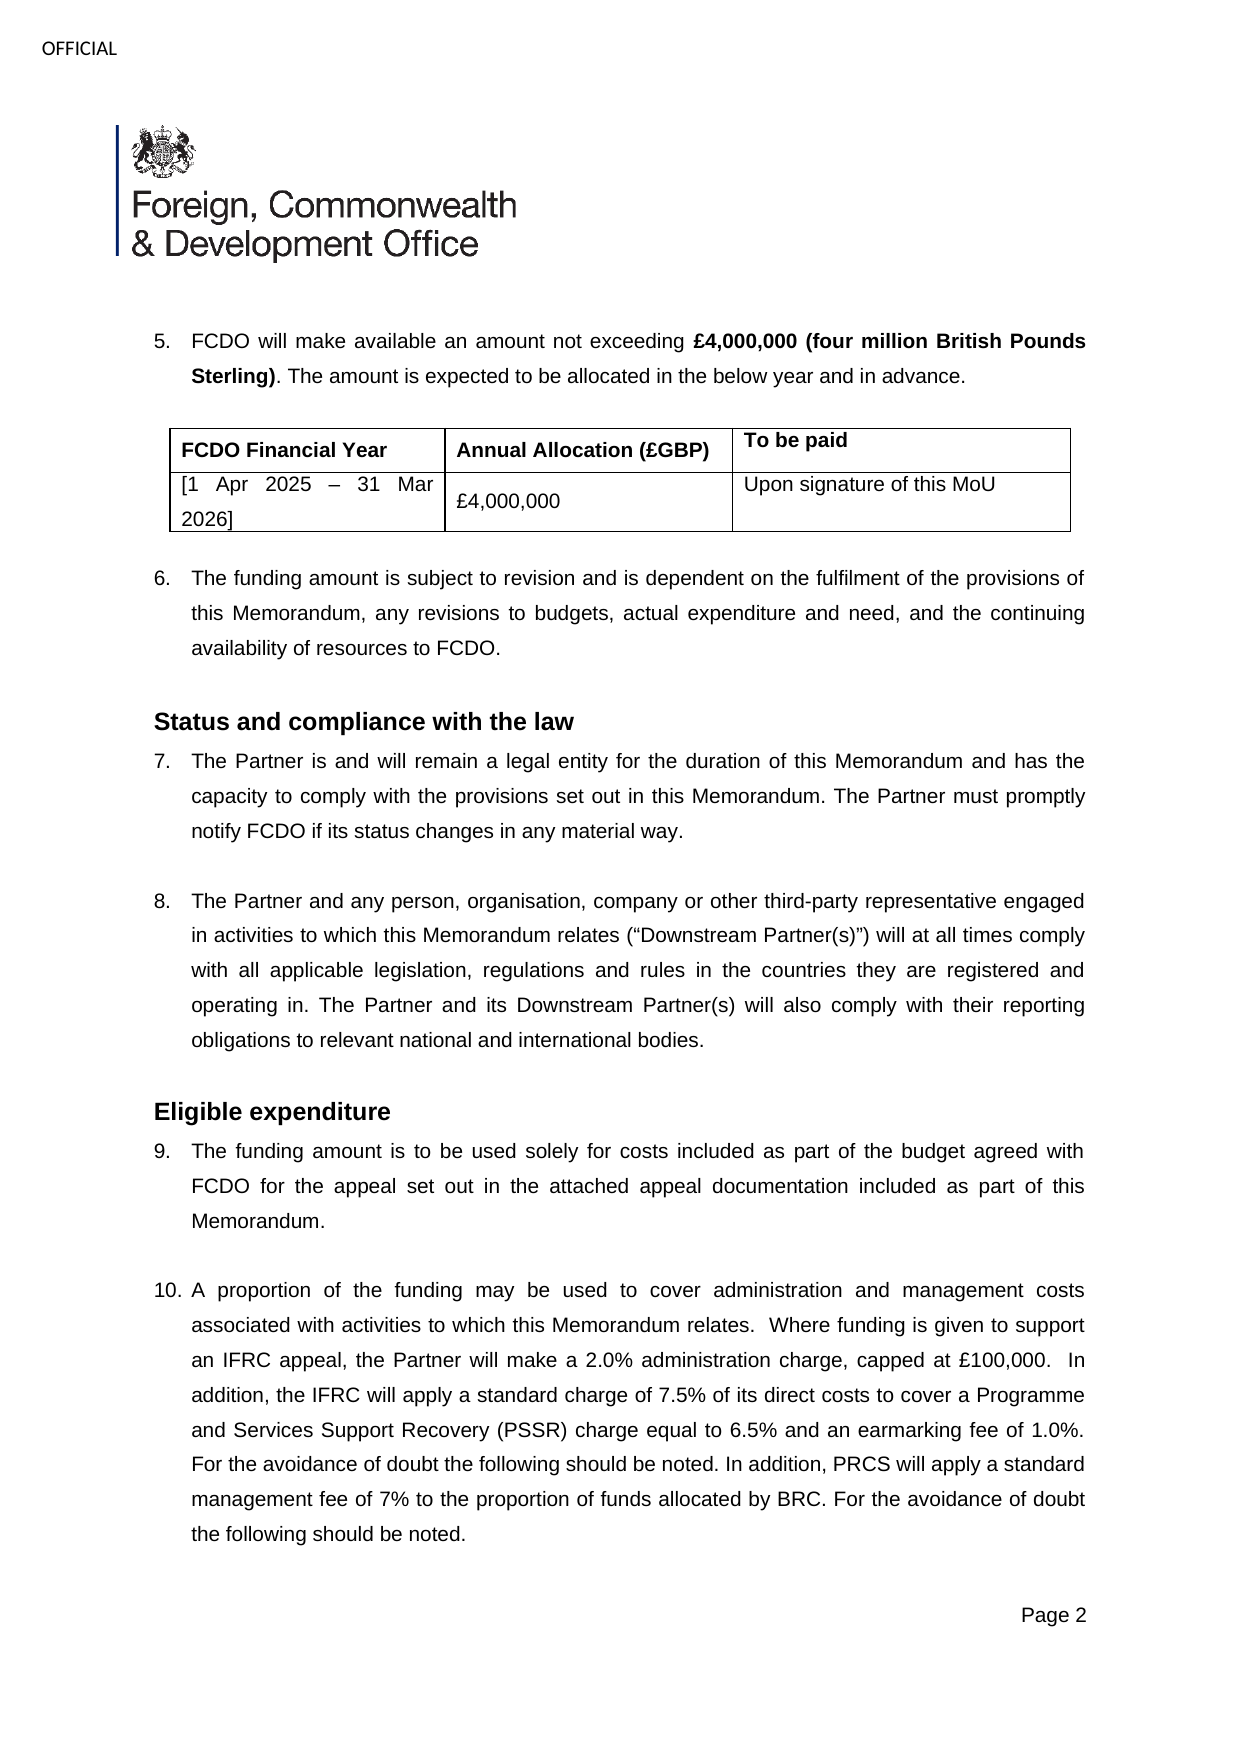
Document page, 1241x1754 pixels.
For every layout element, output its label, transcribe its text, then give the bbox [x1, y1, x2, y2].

list The funding amount is subject to revision and is dependent on the fulfilment of the provisions of this Memorandum, any revisions to budgets, actual expenditure and need, and the continuing availability of resources to FCDO. [153, 567, 1087, 659]
text Status and compliance with the law [153, 671, 1087, 736]
table_header FCDO Financial Year [171, 429, 444, 472]
list A proportion of the funding may be used to cover administration and management costs associated with activities to which this Memorandum relates. Where funding is given to support an IFRC appeal, the Partner will make a 2.0% administration charge, capped at £100,000. In addition, the IFRC will apply a standard charge of 7.5% of its direct costs to cover a Programme and Services Support Recovery (PSSR) charge equal to 6.5% and an earmarking fee of 1.0%. For the avoidance of doubt the following should be noted. In addition, PRCS will apply a standard management fee of 7% to the proportion of funds allocated by BRC. For the avoidance of doubt the following should be noted. [153, 1279, 1087, 1546]
list FCDO will make available an amount not exceeding £4,000,000 (four million British Pounds Sterling). The amount is expected to be allocated in the below year and in advance. [153, 330, 1087, 388]
list The Partner and any person, organisation, company or other third-party representative engaged in activities to which this Memorandum relates (“Downstream Partner(s)”) will at all times comply with all applicable legislation, regulations and rules in the countries they are registered and operating in. The Partner and its Downstream Partner(s) will also comply with their reporting obligations to relevant national and international bodies. [153, 889, 1087, 1052]
picture [115, 125, 518, 263]
table_header To be paid [733, 429, 1070, 472]
table_cell [1 Apr 2025 – 31 Mar 2026] [171, 473, 444, 531]
text Eligible expenditure [153, 1098, 1087, 1126]
table_cell Upon signature of this MoU [733, 473, 1070, 531]
list The funding amount is to be used solely for costs included as part of the budget agreed with FCDO for the appeal set out in the attached appeal documentation included as part of this Memorandum. [153, 1140, 1087, 1233]
list The Partner is and will remain a legal entity for the duration of this Memorandum and has the capacity to comply with the provisions set out in this Memorandum. The Partner must promptly notify FCDO if its status changes in any material way. [153, 750, 1087, 843]
table_header Annual Allocation (£GBP) [446, 429, 732, 472]
table_cell £4,000,000 [446, 473, 732, 531]
